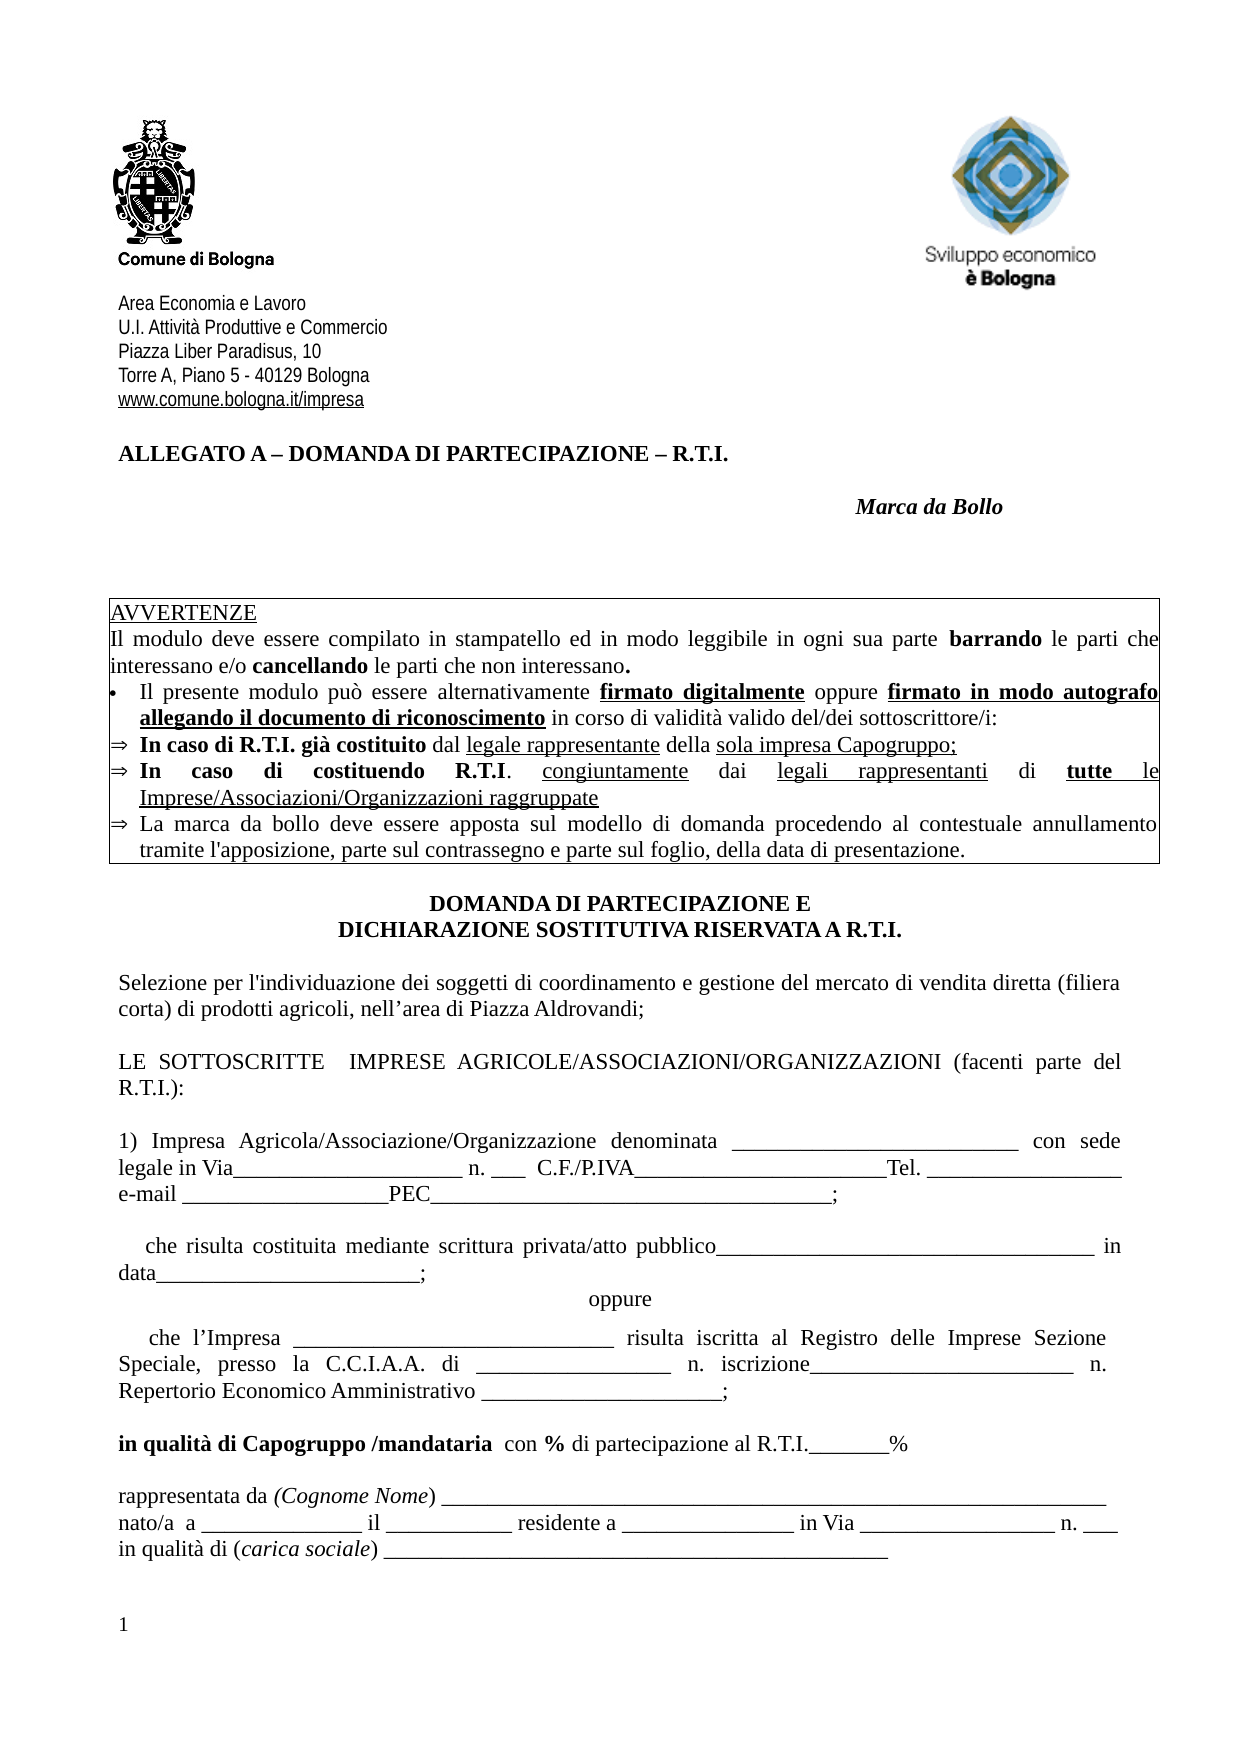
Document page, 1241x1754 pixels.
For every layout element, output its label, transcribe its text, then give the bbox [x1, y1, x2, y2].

text DOMANDA DI PARTECIPAZIONE E [118, 890, 1122, 916]
text Selezione per l'individuazione dei soggetti di coordinamento e gestione del mercato di vendita diretta (filiera corta) di prodotti agricoli, nell’area di Piazza Aldrovandi; [118, 969, 1122, 1022]
text  che l’Impresa ____________________________ risulta iscritta al Registro delle Imprese Sezione Speciale, presso la C.C.I.A.A. di _________________ n. iscrizione_______________________ n. Repertorio Economico Amministrativo _____________________; [118, 1324, 1108, 1403]
text 1) Impresa Agricola/Associazione/Organizzazione denominata _________________________ con sede legale in Via____________________ n. ___ C.F./P.IVA______________________Tel. _________________ e-mail __________________PEC___________________________________; [118, 1127, 1122, 1206]
text in qualità di (carica sociale) ____________________________________________ [118, 1535, 1122, 1561]
text rappresentata da (Cognome Nome) __________________________________________________________ [118, 1482, 1122, 1509]
text [1067, 440, 1122, 466]
table_header AVVERTENZE Il modulo deve essere compilato in stampatello ed in modo leggibile in ogni sua parte barrando le parti che interessano e/o cancellando le parti che non interessano. Il presente modulo può essere alternativamente firmato digitalmente oppure firmato in modo autografo allegando il documento di riconoscimento in corso di validità valido del/dei sottoscrittore/i: In caso di R.T.I. già costituito dal legale rappresentante della sola impresa Capogruppo; In caso di costituendo R.T.I. congiuntamente dai legali rappresentanti di tutte le Imprese/Associazioni/Organizzazioni raggruppate La marca da bollo deve essere apposta sul modello di domanda procedendo al contestuale annullamento tramite l'apposizione, parte sul contrassegno e parte sul foglio, della data di presentazione. [110, 599, 1159, 863]
picture [917, 96, 1105, 309]
text in qualità di Capogruppo /mandataria con % di partecipazione al R.T.I._______% [118, 1429, 1122, 1456]
text Marca da Bollo [829, 493, 1066, 519]
text ALLEGATO A – DOMANDA DI PARTECIPAZIONE – R.T.I. [118, 440, 828, 466]
text LE SOTTOSCRITTE IMPRESE AGRICOLE/ASSOCIAZIONI/ORGANIZZAZIONI (facenti parte del R.T.I.): [118, 1048, 1122, 1101]
text nato/a a ______________ il ___________ residente a _______________ in Via _________________ n. ___ [118, 1509, 1122, 1535]
text DICHIARAZIONE SOSTITUTIVA RISERVATA A R.T.I. [118, 916, 1122, 943]
text  che risulta costituita mediante scrittura privata/atto pubblico_________________________________ in data_______________________; [118, 1233, 1122, 1285]
text oppure [118, 1285, 1122, 1312]
